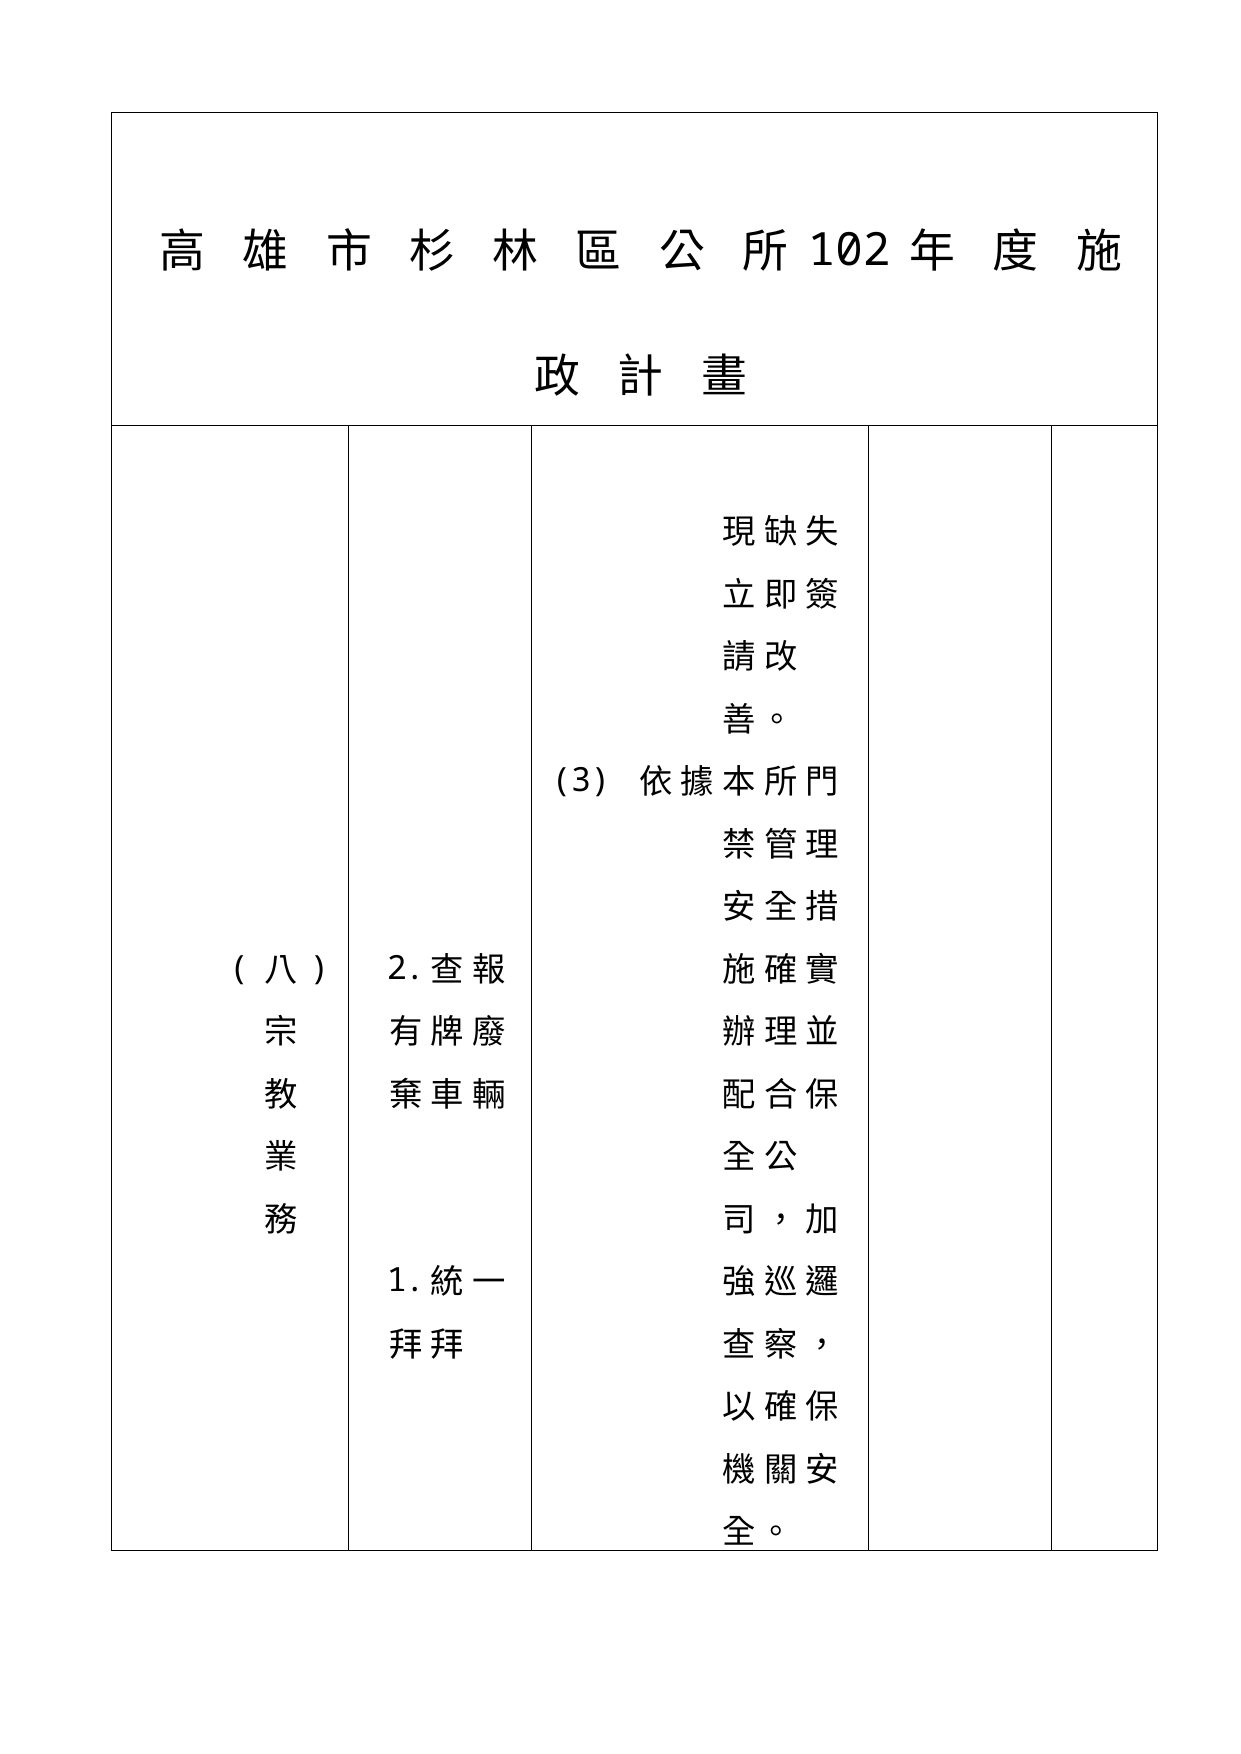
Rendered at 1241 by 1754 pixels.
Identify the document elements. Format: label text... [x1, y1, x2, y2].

table_cell 2.查報有牌廢棄車輛 1.統一拜拜 [349, 426, 531, 1550]
table_header 高雄市杉林區公所102年度施政計畫 [112, 113, 1157, 425]
table_cell (1)蒐集輿論反映資料，專人慎重處理，以達行政效率。 (2)機密案件依照規定辦理，以確保文書作業安全。 切實依照「高雄市政府文書處理實施要點」及有關法令規定，辦理公文收發、繕校工作。 依照「印信條例」及有關法令規定管理與使用印信。 設置專人，依照「高雄市政府文書處理實施要點」及有關法令規定辦理，使文卷案案可稽，並加強作業效率，提昇管理與應用功能。 (1)財產增減、移動登帳報告登記。 (2)財產增減月報、半年報、報廢表之編擬年統計表並定期(不定期)盤點清查。 （3）「市有財產管理系統」線上作業。 充實辦公廳設備，維護公共安全及營造優質洽公環境品質。 汰換及增購資訊硬、軟體設備，提升本所網路品質及資通安全。 (1)財產撥入接收捐送及購置之處理。 (2)財產之購置及營造請購單證簽辦與核定。 (3)財產之採購依據政府採購法規定辦理。 (4)採購驗收完畢後，採購單位將財產增加單、發票及有關文件，送會計單位查核確認後為財產產籍之登記。 (1)房地產等不動產權登記。 (2)辦理一般產權責任簽證。 (3)房地產租借事項。 (4)一般財產租借事項。 (5)租借爭執處理。 (1)財產損毀及遺失之調查理賠事項。 (2)財產保護及修繕事項。 (3)擬定消防防護計畫書，依規定進行消防編組，定期進行消防演練，期能落實火災、地震等災害預防。消防設備及飲水設備安全檢測。 (4)財產稅費及防護保險之處理。 (1)財產之報損、報毀或撥出之核定。 (2)辦理動產變賣標售事項。 (3)財產各項報表編報。 (1)車輛購置、贈與、移撥及報廢。 (2)車輛登記檢驗領照納稅事宜。 (3)車輛之保險事項。 (4)車輛之調派。 (5)油料與材料、工具報銷。 (6)車輛耗油量月報表之編造。 (7)車輛肇事之處理。 (1)車輛檢修報告及經費報銷。 (2)未合保養及修理事項之處理。 （1）依工友管理規定。 （2）依高雄市政府事務勞力替代措施推動方案及相關規定辦理。 (1)單位及人員清潔檢查工作。 (2)辦公處所佈置及調整建議。 (3)配合清除髒亂有關推行衛生清潔檢查工作。 (4)辦公廳內外環境之美化。 (5)辦公廳搬遷、計劃、進度、合約簽訂。 將拍賣案予以公告並及時依限將處理情形函復法院。 (1)編製年度物品購置概算。 (2)成躉採購之物品核定。 (3)辦理有關事務物品之採購。 (4)事務機械器具之保管養護。 (5)運動器材之保管養護。 (1)物品驗收後之處理。 (2)非消耗性物品之借用登帳。 (1)報廢物品之處理。 (2)物品收支月報。 (3)物品收支登帳。 (1)依據政府採購法規定辦理招標公告。 (2)開標結果之簽報。 每半年填報半年報表，每年填寫年報表送財政局備查。 現金(支票)出納保管，經常與各課室密切維繫協調，依法執行，收支隨時登記，數字力求正確無誤確實。 (1)協助各課室提出研究發展計畫以助益區政革新。 (2)依照研究單位或個人所提研究計畫呈報市府敘獎。 (1)切實執行稽催工作，掌握公文處理流程。 (2)加強實施本所訂定之「人民陳請案件作業流程處理期限」，以提高時效。 (1)上級交辦及重要業務列入追蹤管理。 (2)有關業務之協調與連繫。 (1)研擬下年度施政計畫先期作業，函報民政局審核後報府審議。 (2)擬訂下年度施政計畫草案報府審查並轉送市議會核備。 (1)賡續本所辦理為民服務平時考核工作。 (2)繼續實施「表揚績優地方人士實施要點」鼓勵提倡熱心公益者。 (3)與人民有關業務做到單一窗口櫃台化，達到一貫作業要求。 (4)規劃辦理以電話及通訊處理申請案件及簡化各項申請書表及其流程，以達到便民目的。 (5)舉辦為民服務工作人員講習及分組研討以提高素質。 (6)提供民眾便捷的各種意見反映管道。 (7)撰擬每年度為民服務工作績效報告。 (1)配合市府資訊中心戶役政電腦連線，持續推動辦公室自動化，並加強培訓區政資訊人員備用。 (2)申請資訊設備，推動辦公室自動化。 (1)人民陳情案件 均依規定追蹤列管,期限內辦妥以達便民措施。 (2)接獲人民訴願案即予列管，詳查處理情形，以合情、合理、合法的原則，慎重妥善處理。 (1)依銓敘部頒「各機關職稱及官等職等員額配置準則」等規定檢討組織編制。 (2)推動策略性人力資源管理措施及落實顧客導向之人事服務，貫徹分層負責，權責劃分明確，公文流程縮短，發揮行政效能。 (1)依法組成本所甄審委員會、考績委員會以公開、公平、公正辦理陞遷審議。 (2)職務出缺，除由現職人員升補外，均申請分發考試及格人員，以貫徹考用合一政策，或依業務需要商調他機關現職人員。 (3)依法辦理本所公 務人員任免遷調及銓審作業。 (4)落實照顧弱勢族群工作權，依規定進用身心障礙人員。 (1) 綜覈名實、信賞必罰，建立平時考核動態資料，作為考績獎懲及任免遷調之依據。 (2)依相關法令公正、公平辦理另予考績、年終考績及專案考績。對平時工作積極、業績優異或品德操守良好，有具體事蹟之人員予以激勵表揚。 (3)依照「行政院及所屬各機關公務人員平時考核要點」等相關法令加強勤惰管理，強化公務紀律，加重單位主管督導責任。 (1)加強推動「公務人員終身學習推動方案」、「各機關鼓勵公務人員積極學習英語具體措施」及「型塑學習型政府行動方案」,「推動公務人員數位進修計畫」等方案，派員參加各項訓練，培養公務人員創新觀念，提昇服務品質。 (2)鼓勵員工在職進修，積極參與各項研習課程,提升本所公務人員人力素質。 (1)按中央有關規定覈實支給員工待遇、獎金、子女教育補助費、各項生活津貼及國民旅遊卡休假補助等其他給與維護員工權益。 (2)確依「公教人員保險法」辦理公、務人員公保事宜。 (3)確依行政院89年11月9日台89院人政給字第211130號函示「推動維護公務人員健康管理」編列預算補助40歲以上職員健康檢查費事宜。 (4)全民健康保險：依全民健康保險法及有關規定辦理公務人員及其眷屬全民健康保險。 (1)依規定辦理退休、撫卹、資遣案件，並購買獎牌、紀念品等贈送退休人員。 (2)主動宣導有關公務人員退休撫卹之相關權益事項。 (3)依規定實施退休人員照護事項。 (4)每年1月16日、7月16日定期發放月退休金、撫慰金；並依規定於春節、端午節及中秋節發放三節慰問金及68年以前早期退休人員年節照護金暨7月16日發放年撫卹金，充分照護退休、撫卹人員。 (5)按時於行政院人事行政總處ECPA之軍公教人員退休撫卹資料調查表正確填報資料。 (6)按時繳納當月退撫基金費用；推動退休公務人員參與志願服務。 (1)切實執行簽到退管理，對本所員工出勤，每月依規定實施不定期、不定時抽查維護辦公紀律。 (2)落實職務代理制度，建立職務代理人名冊，確實執行。 賡續建立或更新機關與個人資料，按時填送各項表報。 配合ecpa人事服務網路平台，賡續推動「人力資源管理資訊系統」（WebHR），並隨時異動更新，維持人事資料即時性與正確性。 加強實施員工參與及建議制度，以提升行政效率。利用集會等各種傳遞訊息方式，加強宣導性騷擾、性別歧視防治觀念及申訴管道，並積極拔擢績優女性同仁，並依限填報相關資料參加市府推動性別主流化木棉獎。 依高雄市地方總預算編製作業手冊及有關規定，就各業務單位工作所需，依規定範圍核實編製年度歲入、出預算。 預算完成法定發布或核定保留程序後，參照各業務單位年度工作進度，編製預算(保留)分配表陳報市府核定後付諸實施，並切實監督執行。 視實際業務需要，依照預算法與中央及及地方政府預算籌編原則，及直轄及縣(市)單位預算執行要點之規定，適時辦理追加（減）預算或動支市府第二預備金，並依高雄市政府動支災害準備金作業要點，及時辦理動支災害準備金作業。 (1)經費動支核簽應與預算編列用途相符;預算執行應與計畫進度相合，如有落後，促請業務單位注意檢討改進。 (2)採購計畫應依政府採購法及相關子法規定程序辦理。 (3)健全財務秩序，加強財務內控，除嚴格審核各項收支憑證外，不定期實施現金、票據與證券查核等。 (4)依據帳籍按月編製會計報告;上半年編製半年結算報告，按年編製單位決算。 (5)各項支付案件依法審核，除採購卡給付項目外，儘速隨到隨辦，完成支付手續，一般以不超過五天為限。 (1)辦理各類公務統計報表之審核與管理。 (2)配合及協調辦理各項統計調查工作。 (3)兼（協）辦統計調查人員之遴選與聯繫。 選定易滋弊端業務項目辦理業務稽核，先期發掘業務缺失並提出改進措施。 透過各種會辦案件或召開政風座談會及執行專案訪查，研提業務興革建議，提昇機關廉能形象。 聘請具法律素養之專家、學者，利用各種集會場所講解端正政風、防制貪瀆相關法令，增進員工法律常識。 檢討本所「無效率不便民」之行政規章，並透過廉政會報及主管會報適時修正，以提昇行政效率及消弭貪瀆成因。 主動發掘員工廉能事蹟，簽報首長公開表揚或獎勵，樹立公務員優良典範。 利用各種集會場所及透過媒體、網路宣導相關政風法令及鼓勵民眾勇於檢舉貪瀆不法。 辦理政風實況問卷調查，以瞭解本所政風實況，作為改善政風，策進預防貪瀆不法之參考。 受理公職人員財產申報，並於次年辦理實質審查作業，另受理民眾查閱申請。 依據「高雄市政府員工廉政倫理規範」妥處相關案件、並依規定登錄建檔。 主動配合業務單位活動加強辦理反貪、反詐騙及消費者保護等宣導作為。 彙集本所採購資訊，釐析異常案件，實施重點稽核，防制弊端發生，提升施政品質。 每半年召開廉政會報乙次。 加強公務機密維護宣導工作。 實施定期與不定期機密維護檢查，發現缺失立即簽請改進。 定期辦理公務文書資料密等變更註銷作業。 針對重要行政會議及採購底價等易滋洩密事項或有關國家安全、國家利益事項，協調策訂嚴密專案保密措施，杜絕洩密情事。 加強洩密資料蒐報及查處。 辦理專案資訊機密維護檢查，配合資安演練，機先消弭資安事件，有效確保機關資訊安全。 依照本所環境特性研修訂「預防危害或破壞事件實施計畫」乙種，並結合行政力量確實執行。 實施定期與不定期預防措施安全狀況檢查，發現缺失立即簽請改善。 依據本所門禁管理安全措施確實辦理並配合保全公司，加強巡邏查察，以確保機關安全。 春安、十月慶典或專案期間召開安全維護會報，以落實安全維護功能。 依據「市府處理民眾來府陳情案件聯繫作業注意事項」規定，協調主管單位妥處民眾集體陳情案件，加強重大偶突發或危安事故之預警資料蒐報，並於事件發生1小時內，通報上級機關。 蒐集違反國家安全法第2條之1情事及有關危害國家安全及影響國家利益之資料，提供調查機關處理。 加強查察員工品德生活違常、行政缺失等情事，審慎研析案情，以發掘貪瀆不法。 對易滋弊端之業務，如採購案件，積極發掘，查處貪瀆不法案件。 依據行政院頒「獎勵保護檢舉貪污瀆職辦法」，受理各類檢舉案件，並依法審慎處理。 依據公職人員選舉罷免法及高雄市選舉委員會所訂相關規定辦理。 依據高雄市選舉委員會訓儲相關規定辦理。 依照高雄市里區域調整暨鄰編組辦法規定，要求各里辦公處擬訂年度工作計畫報區公所審核，並注意其執行績效，適時加以考核。 召開里業務聯繫會報，報告業務狀況、檢討改進里行政工作之推行及彙集建議案作妥切之處理。 特優里鄰長就現任且 無不良事蹟者，依規定程序及名額提經區務會議通過後報請市政府頒獎表揚。 結合轄內各單位整體力量，推動地方建設，提高服務品質。 (1)依據高雄市政府民政局訂頒之「高雄市里幹事服勤要點」辦理。 (2)訪問目的為瞭解里民一般狀況，發現困難問題主動為其服務。 (3)適時整理戶長資料之異動，並將訪問結果登記在戶長資料卡。 (4)為強化里幹事之勤，由民政課長及督導考核小組分定期與不定期方式赴里督導，並填訪查表送區長核閱，區長並作重點督導。 舉行里幹事工作會報，由各課室主管，提示工作事項，著重工作檢討、疑難問題之解決，並作成紀錄送區長核閱。 擬訂鄰長講習計畫，以溝通作法，促進政令之推行。 (1)擬訂鄰長參訪各項建設活動計畫及參加注意事項。 (2)調查參加參訪各項建設活動人數。 (3)依照計畫分梯次執行。 里鄰長於任期內死亡者，發給1次喪葬補助暨遺族慰問金，其標準如下： (1)里長：2萬元。 (2)鄰長：1萬5仟元。 每位鄰長每人每月2,000元交通費。 每位里鄰長每人每月240元。 依據全民健康保險暨相關規定辦理。 (1)要求里幹事鼓勵並宣導轄內市民自動自發(反映)改善市容。 (2)依據「高雄市政府改善市容查(通)報實施要點」辦理，對改善市容案件儘速填寫查(通)報，逕送業務有關機關辦理，並轉報市府處理。 在轄區內如有發現廢棄車輛，要求各里幹事及時查報並函轉警察單位辦理。 (1)勸導農曆7月普渡及同一主神祭典在同一天舉行。 (2)宣導中元節配合集中焚化紙錢。 (3)執行祭典拜拜節約不赴宴、不宴客，公務員率先倡導力行。 (1)組織改善民俗勸導小組勸導民眾實踐節約。 (2)勸導市民參加集團「婚禮」力求節約，不舖張。 利用各種集會(里民大會及寺廟基層會議)時宣導。 (1)利用各種集會，廣予宣導調解功能。 (2)及時召開調解委員會議調解糾紛。 每月第二週週五服務區民 不定期清查、訪視轄區內未登記之寺廟、教會(堂)，積極輔導辦理登記。 (1)加強財務稽核。 (2)輔導健全組織。 (3)掌握動態，出席各項會議。 (4)加強溝通互動、協助解決各項疑難問題。 輔導節約祭典費用，興辦公益慈善活動，以彰顯宗教慈悲濟世、教化社會、造福人群之精神。 (1)輔導祭祀公業土地派下提出祭祀公業土地登記。 (2)核發祭祀公業派下員證明。 配合宣導公告土地現值相關事宜。 (1)依耕地三七五減租條例、高雄市耕地租約登記自治條例及相關法令規定辦理耕地租約變更、終止、註銷、更正登記等事項。 (2)依耕地三七五租約清理要點及相關法令規定清理耕地三七五租約，遇有租約資料與實情不符部分，則後續依有關規定辦理。 (3)對於訂有三七五租約者，隨時與地政事務所聯繫依異動情形（例如終止租約、徵收、重劃、重測、分割、合併）釐正租約登記簿冊。 (1)依耕地三七五減租條例、高雄市政府及各區公所耕地租佃委員會組織規程、高雄市各級耕地租佃委員會調解調處須知等關法令規定辦理耕地租佃爭議調解。 (2)審查租佃爭議調解申請案之資格與附繳證件，並於調解前先實地勘查土地使用現況。 (3)調解會議決議內容應具體明確，會議紀錄（含筆錄）應報市府備查。 (4)經調解成立案件函報市府耕地租佃委員會發給證明書，調解不成立案件移請市府耕地租佃委員會調處。 (5)如遇天災時，召開耕地租佃委員會，勘查歉收情形，並議定減租辦理，陳報市府。 召開租佃委員會辦理。 配合非都市土地使用管制規則第5條規定，查報違反非都市土地使用管制。 (1)召開「強迫入學委員會」，執行強迫入學條例施行細則有關規定事項，並隨時追蹤中輟通報學生，執行強迫入學規定。 (2)適時調查區內學齡兒童，確實審核戶籍資料，並依學區劃分填送入學通知單。 (3)配合各校輔導休學或自動離校之學生，繼續完成9年國民教育。 (1)加強配合推行莊敬自強端正禮俗宣導。 (2)適時配合舉辦各種社教活動。 (3)洽請社團寺廟舉辦有意義的文教活動。 (4)加強宣導守法觀念，鼓勵社區自主精神意識，以塑造優質環境，培養居民認同感。 （5）辦禮春秋季藝文活動及國語文競賽。 (1)協助醫療衛生單位推行醫療保健及公共衛生工作。 (2)鼓勵市民按時接受各項疫苗接種。 (3)利用行政系統、里民大會協助推行食品安全等各項衛生教育工作。 (1)每月定期召開登革熱區級防疫指揮中心會議，建立跨單位合作機制。 (2)輔導各里成立從事有關環境整頓或環境改造相關工作之志工隊。 (3)規劃辦理里鄰長登革熱研習會及社區民眾登革熱衛教宣導。 (4)請各轄區里幹事查報轄區內破損空屋函報各權管單位。 (5)病媒蚊調查布氏指數三級以上里段，於3-7日內動員清除孳生源工作（落實三級大掃除、四級大掃蕩）。 (6)根本處理轄區內積水地下室、破損空屋、髒亂空地、廢輪胎廠、回收場、陽性水溝、大型隱藏性孳生源。 (7)落實大雨後48小時七大列管點複查及登革熱防治工作。 (1)於流感大流行時，執行轄區臨時集中收治隔離場所防治措施。 (2)利用各種集會宣導流感防治措施。 (3)辦理流感種子教師與防疫志工之組隊培訓。 (4)協助宣導市民接種流感疫苗。 (1)公所於里民活動或鄰里長集會，協助宣導結核病防治及七分篩檢表。 (2)協助經濟弱勢X光巡檢活動。 (1)於里民大會宣導愛滋病防治。 (2)鼓勵市民利用轄區衛生所資源，接受愛滋病毒篩檢。 協助推動社區健康營造 (1)協助發掘及通報社區有長期照顧需求個案。 (2)結合社區資源宣導長期照顧服務。 (1)強化轄區內里長、里幹事推動「老人免費裝假牙」人員在職教育訓練，內容包括假牙申請方式、補助年齡及對象、假牙補助類別及補助經費。 (2)結合社區資源宣導「老人免費裝假牙」之老人社會福利政策。 (1)配合衛生單位針對所轄里長、里幹事辦理自殺防治守門人訓練，落實守門人功能，訓練成果累計達轄區里數80%以上。 (2)利用行政系統、里民大會協助推動安心專線：「0800788995」。 落實社區內自殺高風險個案的發掘、關懷、轉介及通報。 協助宣導24小時不打烊免付費戒毒成功專線「0800-770-885 請請你、幫幫我」。 (1)協助本市衛生所辦理癌症防治篩檢工作。 (2)於各區公所跑馬燈或LED電子看板播放檳榔子本身就是致癌物，即使不加紅灰、白灰、荖花、荖葉等添加物，嚼它就是會致癌」及「政府提供免費子宮頸癌、乳癌、大腸癌、口腔癌四項癌症篩檢，符合篩檢資格民眾請洽各區衛生所。 宣導民眾預防食品中毒5原則：要洗手、要清潔、要生熟食分開、要澈底加熱、要低溫保存。 宣導民眾均衡攝取各類新鮮食物，減少因攝取大量單一食物而提高特定汙染物質之風險。 召開推行會報及檢討會。 加強各社區、機關學校環境清潔綠美化。 （1）加強社區共共衛生設施及家戶衛生教育。 （2）資源回收及垃圾減量。 （3）廚餘回收再利用。 (1)依據內政部國防部函頒「民防團隊編訓服勤實施規定」辦理。 (2)本區民防團、分團經常檢討。 依上級規定辦理。 遵照上級所頒演習計畫及規定辦理。 設立「空襲災害收容救濟站及分站」。 調查戰時可動員人力、物力，隨時掌握動員及徵購徵用。 （1）運用民間及學校力量協助維持交通安全。 （2）人口密集處逐年增設消防栓，以加強防火設施。 (1)依據市府年度動員分類執行計畫策訂本區動員執行計畫。 (2)辦理動員之協調、訓練與演習工作。 (1)配合辦理原住民微型經濟活動貸款、專門人才獎勵、購屋補助、整修建住宅補助及綜合發展基金貸款、國宅配售、法律服務、協助解決生活上所遭遇之困境，使其獲得實質之照顧。 (2)積極鼓勵原住民青年參加職業訓練，習得一技之長，提升生活水準。 (3)宣導原住民登記族別，提升族別註記率。 (4)輔導原住民加入全民健康保險、國民年金，保障醫療權益。 (5)輔導原住民繳納國民年金。 （1）辦理慶祝全國客家日活動。 （2）辦理客庄民俗節慶、客家產業等特色活動。 （3）營造客庄聚落環境風貌。 （4）成立客語推行委員會，協助轄區推動客語教學及客家文化活動。 (1)依轄區特性舉行防火防災(防颱、防震)宣導。 (2)印製相關防火宣導資料、標語實施里鄰宣導。 (3)利用里民大會及鄰長會議宣導居家防火、用電安全等防災宣導。 (4)輔導市民自行購置維護滅火器等消防器材及裝設照明及監視錄影設備。 (1)依據「高雄市地區災害防救計畫」及災害防救法相關規定辦理。 (2)配合「市級災害應變中心」之成立，於內部成立「緊急應變小組」，執行「災害應變中心」交付之各項災害防救任務。 (3)執行災情查報任務，並將災情彙整定時回報「災害應變中心」。 (4)整合災害防救相關業務，並由專人辦理。 依據文化資產保存法相關規定辦理。 填報調查表，並檢附相關照片、地籍圖及歷史、文化、藝術、建築等價值內涵後，加蓋填報機關印信提報本市文化局辦理。 (1)依據國民兵戶籍遷出(入)，而依規定辦理本區國民兵役除(列)管理。 (2)協助市政府調集役政人員，辦理役政人員在職訓練。 (3)辦理國民兵年度總清查 (4)依據規定辦理本區內兵要地誌調查。 (5)辦理本區列管之已訓及代訓國民兵分證明書發放。 (1)辦理役男身家調查及因戶籍遷出(入)之役男除、列額異動管理。 (2)辦理役男徵兵調查及預官體檢等事宜。 (3)辦理役男軍種、兵科 、籤號抽籤事宜，以確定其所徵集之軍種及順序。 (4)辦辦理常備兵、預官、補充兵、及替代役徵集入營事宜。 (5)辦理役男申請復檢、年度難以判定體位複檢補檢等事宜。 (6)辦理在學學生因故 休、退學之因案緩徵人員處理等事宜 (7)為役男條件符合者，依規定辦理延期入營事宜。 (8)依規定辦理妨害兵役案件及行方不明役男查察，並會請戶政所、警察局、境管局等單位，協助查案。 (9)將本區就讀軍、警校 之學生列名管理及註記，若因故未就讀，則納入徵處。 (10)辦理役種區劃、提前退伍申請及禁、免役案件處理。 (11)受理役男替代役申請及出國請申請各項業務。 (1)辦理在營軍人及替代役在役徵屬生活扶助各項業務。 (2)辦理在營軍人貧困徵屬各項生育及喪葬補助事宜。 (3)協助推行役政有功人員表揚。 (4)配合上級兵役宣導及留守業務處理。 (5)辦理在營軍人貧困徵屬免費就醫申請及全民健保補助傷亡慰問及善後處理。 (1)辦理後備軍人異動管理、緩召業務。 (2)歸鄉報到、輔導就業、在職訓練等工作。 (3)協助高雄市後備司令部辦理後備軍人教育及點閱召集。 (4)受理後備軍人退伍令遺失或破損補換發、轉免役等各項申請事宜。 (1)依照替代備役難管理規定，受理替代役人員報到列管並嚴密辦理異動連繫掌握替代役備役動態，於15日內通報有管單位辦理。 (2)依照替代役備役男管理規定，辦理替代役備役役男回役、免予回役陳報核定。 (3)依照管理作業規定每月清查歸鄉報到成果製表呈報市府並配合市府全面清查替代役管理資料。 (1)系統維護管理 (2)系統財產之管理 (1)加強宣導國家賠償法相關條文。 (2)如有發生國家賠償事件依國家賠償法相關規定辦理國家賠償。 研究不適合實際之有關法規建議修訂或廢除。 依據非都市土地容許使用農業用地作農業設施容許使用審查辦法辦理。 受理區民申請，檢證勘查，並依據「農業用地作農業使用證明認定」審查，符合後由本所核發證明書。 （1）維護農民福祉及生態環境，遵照上級政府訂頒計畫辦理確保糧食供需平衡。每年分為一期作及二期作下里受理、勘查與編造清冊。 （2）稻田多元利用-種植景觀綠肥，美化市容。 打造高產值有機養生精緻農業。 （1）依規定設置農情田間調查員分區、分段調查，彙整查報資料力求準確以供上級分析。 (2)每月份執行各花卉、雜糧及蔬菜等作物產量預測。 (1)天然災害發生期間，由本所查報災情，並立即速報給上級以作即時之應變。 (2)如經農委會公告本市達到農業天然災害現金救助區，則本所成立工作小組啟動現金救助工作，受理申報、現場勘認與編造清冊等業務。 加強輔導農民農藥使用安全，對農作物病蟲害有效防治及農藥殘留。另配合上級政府辦理滅鼠工作，以防鼠害。 提高農地利用價值輔導農民以科技方法協助農業生產俾增進農業生產力，提高農民所得。 (1)山坡地違規使用查報取締管理。 (2)山坡地保育利用宣導。 (3)衛星影像變異點查報。 於每年5至9月實施檢測工作，並依下列辦法受理申請： (1)平地造林依照行政院農業委員會訂定「平地造林直接給付及種苗配撥實施要點」，確實執行。 (2)山坡地造林依照行政院農業委員會與行政院原住民族委員會訂定「獎勵輔導造林辦法」辦理。 （1）依規定每月調查區內魚塭放養量及收穫量作為產銷輔導資料。 （2）陸上魚塭養殖漁業登記證之申請業務。 配合市府訂定計畫辦理調查作業。 (1)依據「查編與農業經營不可分離土地作業要點」辦理。 (2)受理申請期間為每年五月一日至五月三十一日；實地會勘時間為每年五月一日起至六月三十日止；並於每年七月三十一日前造冊。 依據「農耕用機器設備及農地搬運車使用免徵營業稅燃料用油作業須知」及「農業機械使用證申請及發證須知」辦理執行。 從葫蘆種植、雕刻、運用行銷、開發市場及創造商機。 依公共工程作業要點辦理抽驗,並加強督導監造單位監工,以提升工程品質。 確實依政府採購法實施細則等相關規定辦理。 協助執行颱風災害復建工程。 執行道路、橋樑等工程監督、驗收等。 辦理各植樹綠化道路之養護工程。 核發都市土地使用分區證明書。 (1)建請市政府清疏區內各區域排水圳,促使排水暢通。 (2)建請市政府整治或清疏區內野溪,改善淤積問題以利排水。 (3)中小排水（一般排水）管理、新建、修建及計畫提報。 (1）雨水下水道管理、新建、修建及計畫提報。 (2）高雄市政府委託辦理事項 (3)道路側溝新建、修建及計畫提報。 (4)災修工程案件提報。 辦理高屏溪水質水量保護區水源保育與回饋計畫事項 (1)協助核發無自用農舍證明書。 (2)違章建築查報,請高雄市政府依法拆除違建物。 配合市府辦理「工廠校正暨營運調查」工作。 （1）配合財稅相關單位辦理各項稅務宣導。 （2）財產稅（房屋稅、地價稅）補單事宜。 依據新制定高雄市市區道路管理自治條例執行6公尺以下道路路面之改善及養護。 (1)辦理中低收入老人生活津貼。 (2)獨居老人送餐服務。 (3)辦理中低老人暨身心障礙者特別照顧津貼。 (4)辦理重陽節敬老禮金發放。 (5)老人活動中心管理。 (6)受理優惠記名卡的申請。 （7）辦理設籍本市1年且年滿65歲以上老人參加全民健保自付額補助及核退事宜。 (1)辦理身心障礙手冊製作相關業務。 (2)身心障礙者健康保險保險費補助。 (3)辦理各項身心障礙者生活補助、生活輔助器具費用及日間照顧及住宿式照顧費用補助。 (4)輔導身心障礙者減免汽車牌照稅及申報綜合所得稅,享有身心障礙者特別扣除額。 (5)身心障礙者就業服務、職業訓練宣導。 (6)辦理重度以上身心障礙者福利津貼。 (7)辦理中低老人暨身心障礙者特別照顧津貼。 (8)辦理身心障礙者優惠記名卡的申請。 (1)辦理單親家庭子女生活教育補助申請，經調查、核定後，列冊補助。 (2)受理特殊境遇家庭緊急生活扶助與子女生活津貼、托育津貼及教育補助證明等之申請審核及核定。 (3)辦理弱勢家庭兒童及少年緊急生活扶助。 （4）辦理父母未就業育兒津貼。 (5)受理特殊境遇家庭身分證明之申請審核。 (6)受理設籍前外籍配偶遭逢特殊境遇之家庭扶助之申請審核及核定。 (7)辦理弱勢兒童及少年生活扶助之申請審核及核定。 (8)受理弱勢兒童及少年醫療補助之申請與初審，送社會局複審、核定。 (1)輔導社區會務財務功能健全。輔導社區生產建設基金之運用與管理並定期（一年）查核存款情形。 (2)推展社區各種活動。 (3)督導社區確實辦理成果維護。 (4)輔導符合社區發展條件之地區成立社區發展協會。 (5)輔導社區發展協會推行社區福利服務。 (6)協助社區建立地方文化特色。 （1）結合社區資源宣導長期照顧服務。 （2）協助發掘及通報社區有長期照顧需求個案至本市長期照顧管理中心。 (1)辦理低收入戶、中低收入戶暨各項社會福利事項申請。 (2)積極輔導低收入戶就業自立。 (3)結合民間慈善資源辦理寒冬送暖，加強對低收入戶及中低收入戶家庭之照顧。 (1)辦理經濟弱勢傷病醫療、看護費用補助。 (2)辦理低收入戶及中低收入戶第五類福保身分納保業務。 (1)辦理生活陷困之中低收入戶及低收入戶及經濟弱勢民眾急難救助申請，並評估層轉內政部申請救助。 (2)協助街友查報並通報轉介收容安置。 (1)依災害救助相關規定核發救濟金。 (2)建立救災物資及儲備作業機制，暢通災害期間救災物資調動管道。 (3)整備充實災害收容救濟站，辦理災害期間災民收容安置作業 配合上級政策落實全民健保工作。 加強宣導國民年金保費減免事宜 宣導就業資訊及推介就業。 （1）訂定各項慶典活動計畫。 （2）召集籌備會研討活動內容，熱烈慶祝各項慶典節日。 （3）表揚模範父親及母親活動。 [532, 426, 868, 1550]
table_cell 壹、一般行政 一、秘書室業務 (一)文書檔案管理 (二)庶務（財產、廳舍）管理 (三)財產管理 (四)出納管理 (五)研考業務 二、人事業務 人事管理 三、主計業務 (一)歲計 (二)會計 (三)統計 四、政風業務 區公所業務 民政業務 公職人員選舉 健全基層組織 里幹事服勤管理 (四)里鄰長福利及講習 (五)改善市容查(通)報 (六)改善民俗 (七)調解業務 (八)宗教業務 (九)祭祀公業申請案件之處理 (十)地政業務 (十一)國民教育 (十二)社會教育暨家庭教育 (十三)醫療防疫保健 (十五)民防組訓 (十六)動員應變業務 (十七)原住民生活輔導 （十八）客家業務 (十九)災害防救 (二十)古蹟及歷史建築清查提報 (二十一)役政業務 （二十二）法制業務 四、農業業務 （一）農地 管理 （二）農業推廣與糧食生產調查 （三）水土 保持 （四）林務 管理 （五）畜水產業務 （六）其他 伍、經建業務 (一)道路橋樑工程 (二)各項工程管理 (三)都市計畫 (四)水利業務 (五)建築管理 (六)辦理工廠校正暨營運調查 （七）稅務工作 (八)基層建設小型工程 陸、社會業務 (一)社會福利 (二)社區發展管理 (三)社會救助 （四）社會運動 [112, 426, 348, 1550]
table_cell [869, 426, 1051, 1550]
table_cell [1052, 426, 1157, 1550]
